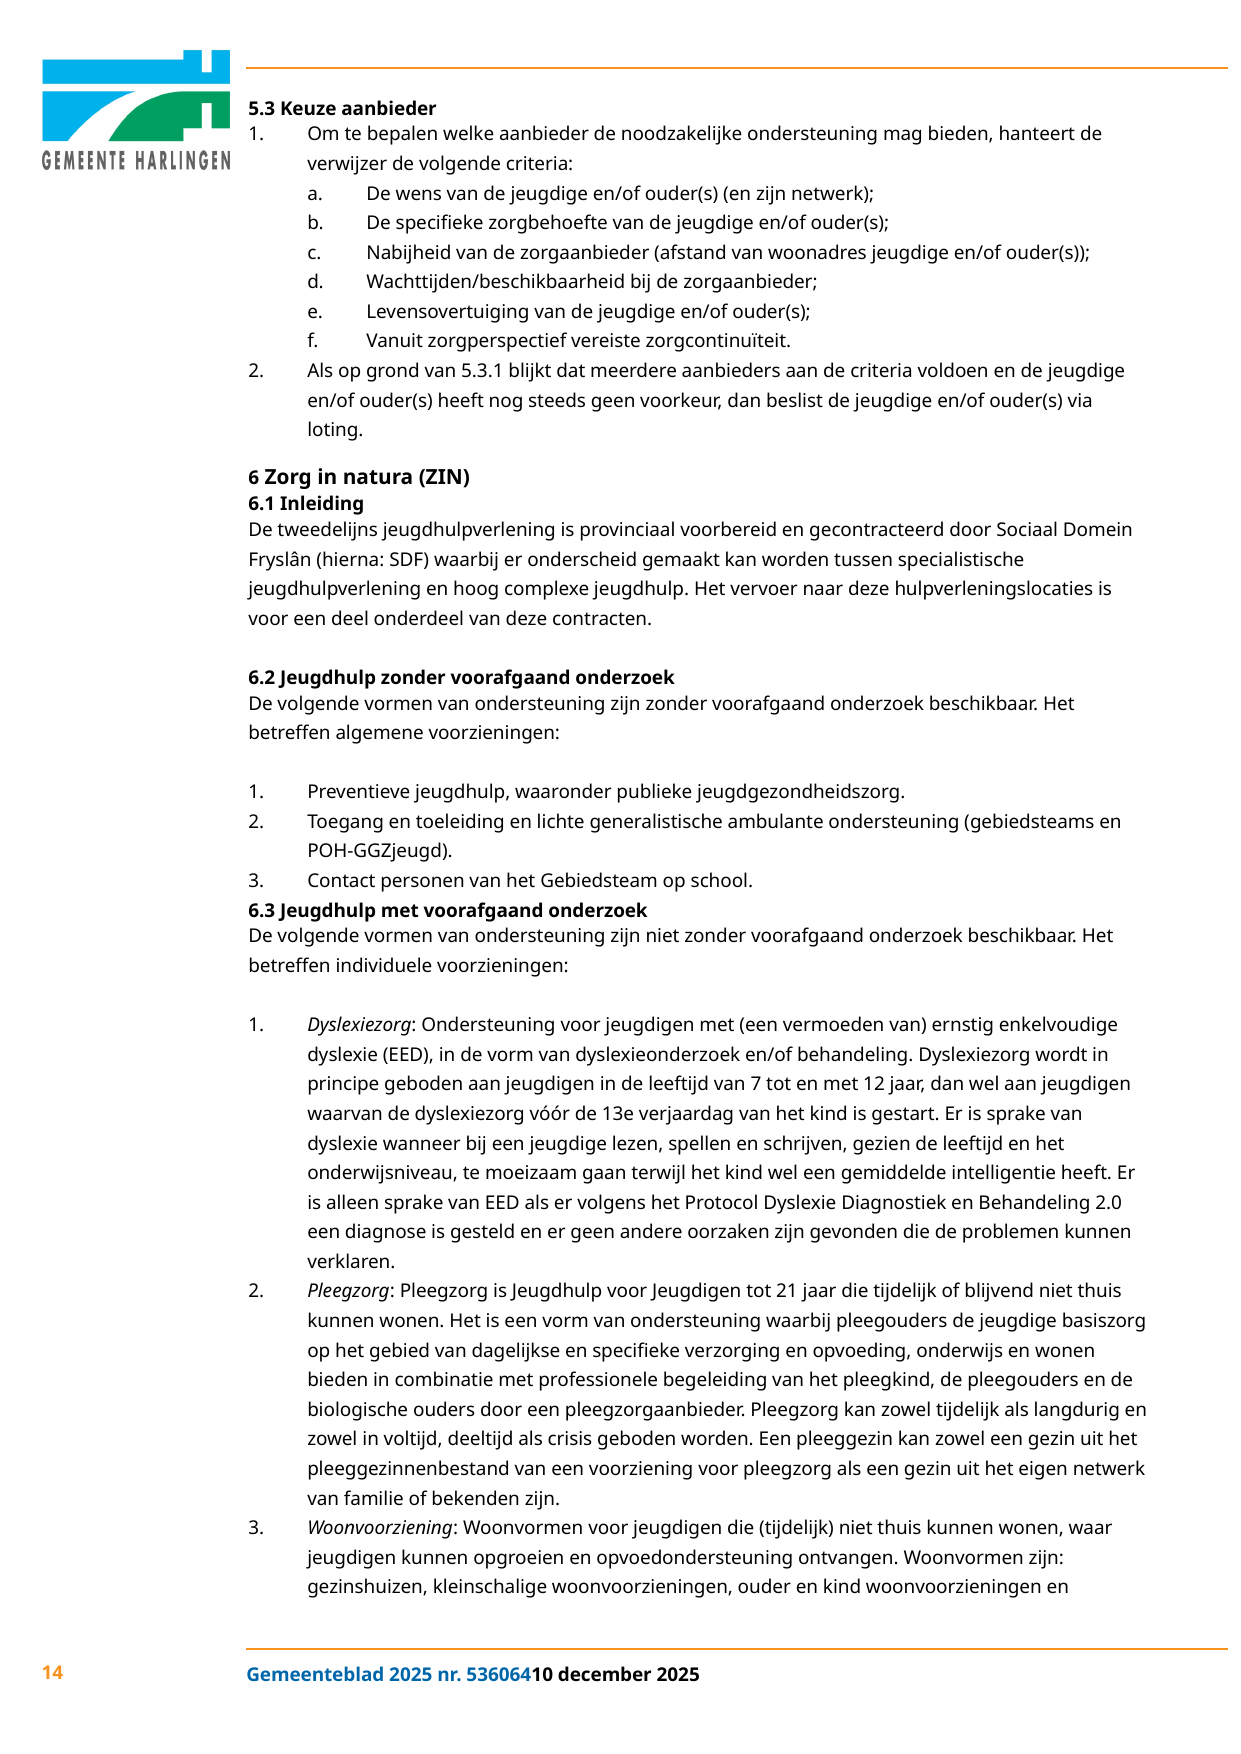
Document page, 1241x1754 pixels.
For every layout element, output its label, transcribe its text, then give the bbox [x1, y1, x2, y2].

list Nabijheid van de zorgaanbieder (afstand van woonadres jeugdige en/of ouder(s)); [307, 239, 1152, 264]
list Levensovertuiging van de jeugdige en/of ouder(s); [307, 298, 1152, 324]
list Preventieve jeugdhulp, waaronder publieke jeugdgezondheidszorg. [248, 778, 1152, 804]
list Vanuit zorgperspectief vereiste zorgcontinuïteit. [307, 328, 1152, 353]
picture [41, 47, 231, 172]
text 5.3 Keuze aanbieder [248, 95, 1152, 121]
text 6.3 Jeugdhulp met voorafgaand onderzoek [248, 897, 1152, 923]
list Dyslexiezorg: Ondersteuning voor jeugdigen met (een vermoeden van) ernstig enkelvoudige dyslexie (EED), in de vorm van dyslexieonderzoek en/of behandeling. Dyslexiezorg wordt in principe geboden aan jeugdigen in de leeftijd van 7 tot en met 12 jaar, dan wel aan jeugdigen waarvan de dyslexiezorg vóór de 13e verjaardag van het kind is gestart. Er is sprake van dyslexie wanneer bij een jeugdige lezen, spellen en schrijven, gezien de leeftijd en het onderwijsniveau, te moeizaam gaan terwijl het kind wel een gemiddelde intelligentie heeft. Er is alleen sprake van EED als er volgens het Protocol Dyslexie Diagnostiek en Behandeling 2.0 een diagnose is gesteld en er geen andere oorzaken zijn gevonden die de problemen kunnen verklaren. [248, 1011, 1152, 1274]
list Om te bepalen welke aanbieder de noodzakelijke ondersteuning mag bieden, hanteert de verwijzer de volgende criteria: [248, 121, 1152, 176]
list De wens van de jeugdige en/of ouder(s) (en zijn netwerk); [307, 180, 1152, 205]
list Pleegzorg: Pleegzorg is Jeugdhulp voor Jeugdigen tot 21 jaar die tijdelijk of blijvend niet thuis kunnen wonen. Het is een vorm van ondersteuning waarbij pleegouders de jeugdige basiszorg op het gebied van dagelijkse en specifieke verzorging en opvoeding, onderwijs en wonen bieden in combinatie met professionele begeleiding van het pleegkind, de pleegouders en de biologische ouders door een pleegzorgaanbieder. Pleegzorg kan zowel tijdelijk als langdurig en zowel in voltijd, deeltijd als crisis geboden worden. Een pleeggezin kan zowel een gezin uit het pleeggezinnenbestand van een voorziening voor pleegzorg als een gezin uit het eigen netwerk van familie of bekenden zijn. [248, 1278, 1152, 1510]
list Woonvoorziening: Woonvormen voor jeugdigen die (tijdelijk) niet thuis kunnen wonen, waar jeugdigen kunnen opgroeien en opvoedondersteuning ontvangen. Woonvormen zijn: gezinshuizen, kleinschalige woonvoorzieningen, ouder en kind woonvoorzieningen en [248, 1514, 1152, 1599]
list Als op grond van 5.3.1 blijkt dat meerdere aanbieders aan de criteria voldoen en de jeugdige en/of ouder(s) heeft nog steeds geen voorkeur, dan beslist de jeugdige en/of ouder(s) via loting. [248, 357, 1152, 442]
text De volgende vormen van ondersteuning zijn niet zonder voorafgaand onderzoek beschikbaar. Het betreffen individuele voorzieningen: [248, 923, 1152, 978]
list Contact personen van het Gebiedsteam op school. [248, 867, 1152, 893]
text De volgende vormen van ondersteuning zijn zonder voorafgaand onderzoek beschikbaar. Het betreffen algemene voorzieningen: [248, 690, 1152, 745]
list Toegang en toeleiding en lichte generalistische ambulante ondersteuning (gebiedsteams en POH-GGZjeugd). [248, 808, 1152, 863]
text 6.1 Inleiding [248, 490, 1152, 516]
text De tweedelijns jeugdhulpverlening is provinciaal voorbereid en gecontracteerd door Sociaal Domein Fryslân (hierna: SDF) waarbij er onderscheid gemaakt kan worden tussen specialistische jeugdhulpverlening en hoog complexe jeugdhulp. Het vervoer naar deze hulpverleningslocaties is voor een deel onderdeel van deze contracten. [248, 516, 1152, 631]
list Wachttijden/beschikbaarheid bij de zorgaanbieder; [307, 268, 1152, 294]
text 6.2 Jeugdhulp zonder voorafgaand onderzoek [248, 664, 1152, 690]
list De specifieke zorgbehoefte van de jeugdige en/of ouder(s); [307, 209, 1152, 235]
text 6 Zorg in natura (ZIN) [248, 462, 1152, 490]
